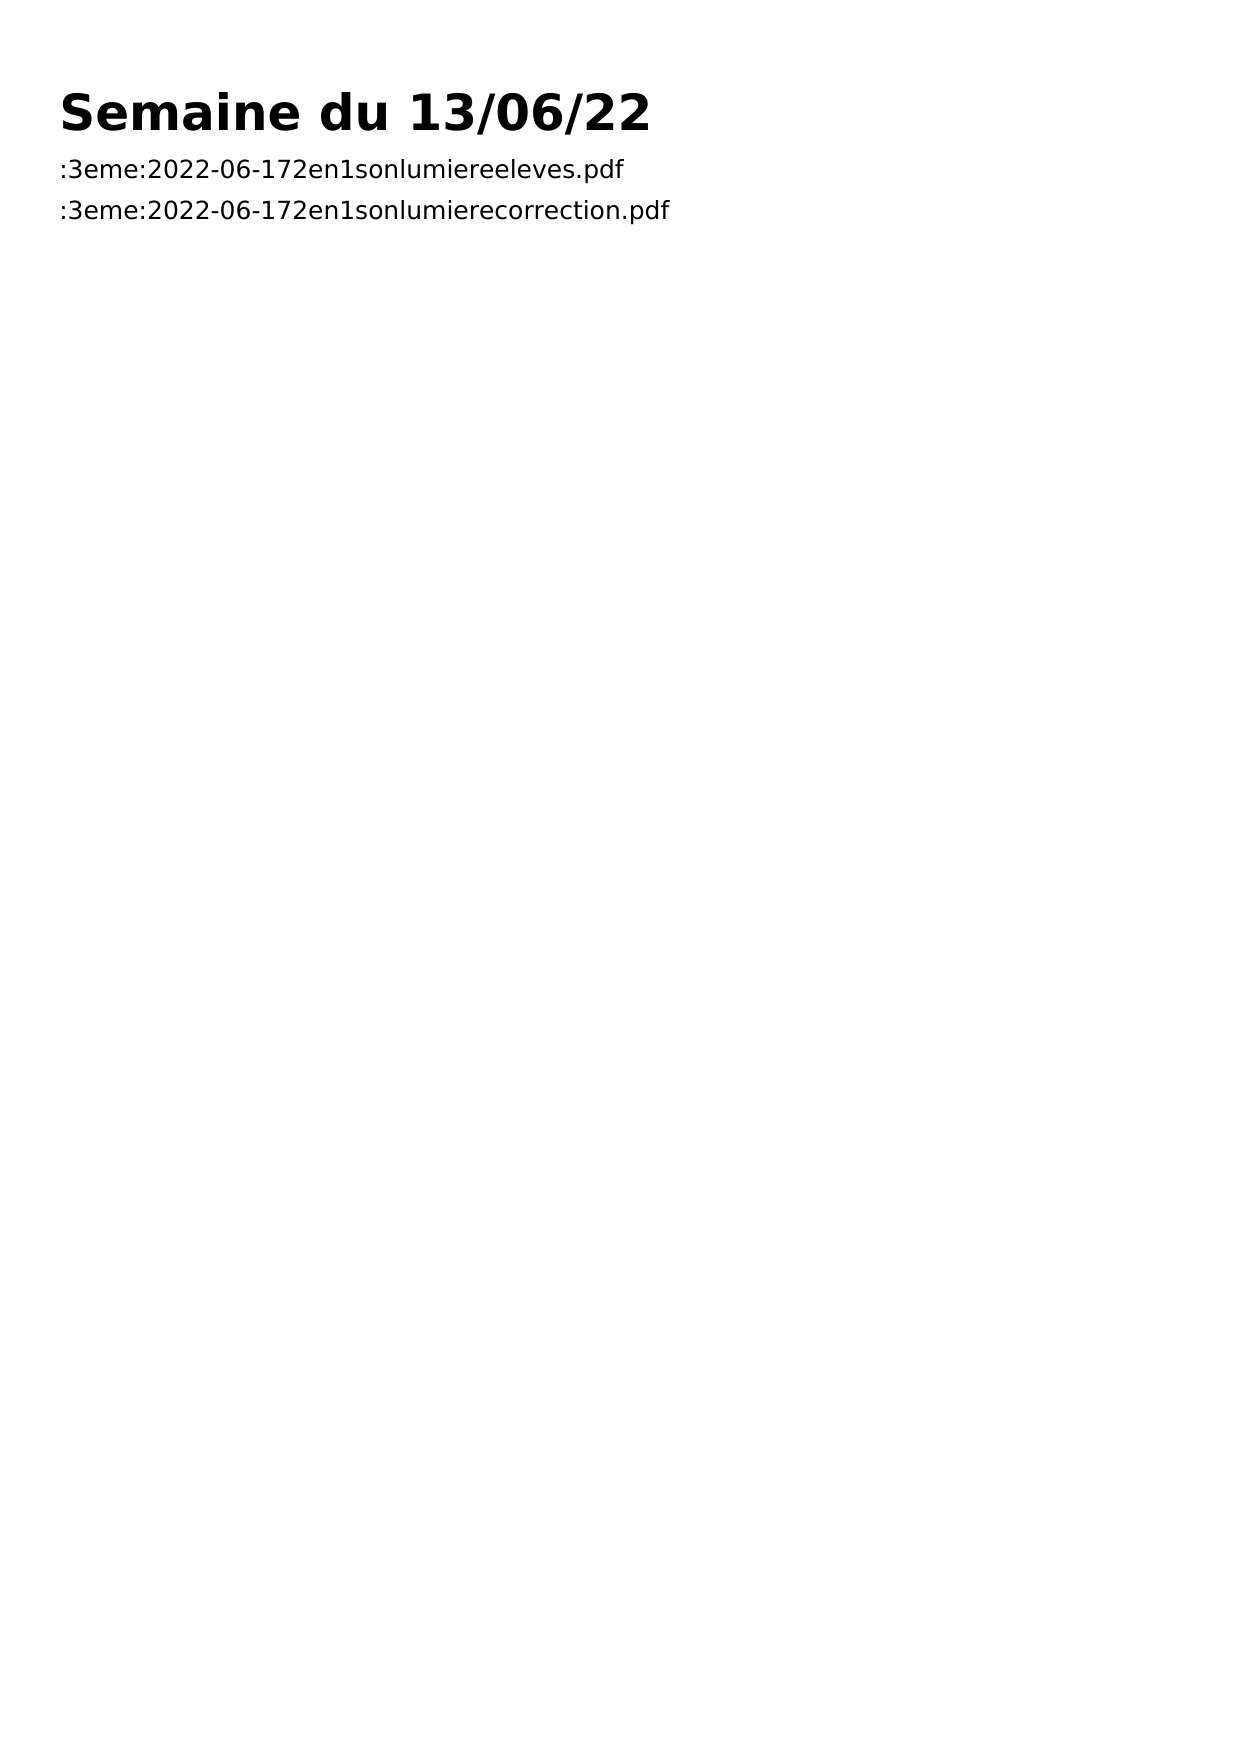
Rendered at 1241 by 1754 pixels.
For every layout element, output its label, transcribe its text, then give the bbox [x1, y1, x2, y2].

text :3eme:2022-06-172en1sonlumierecorrection.pdf [59, 196, 1181, 226]
text :3eme:2022-06-172en1sonlumiereeleves.pdf [59, 155, 1181, 184]
subtitle Semaine du 13/06/22 [59, 84, 1181, 142]
